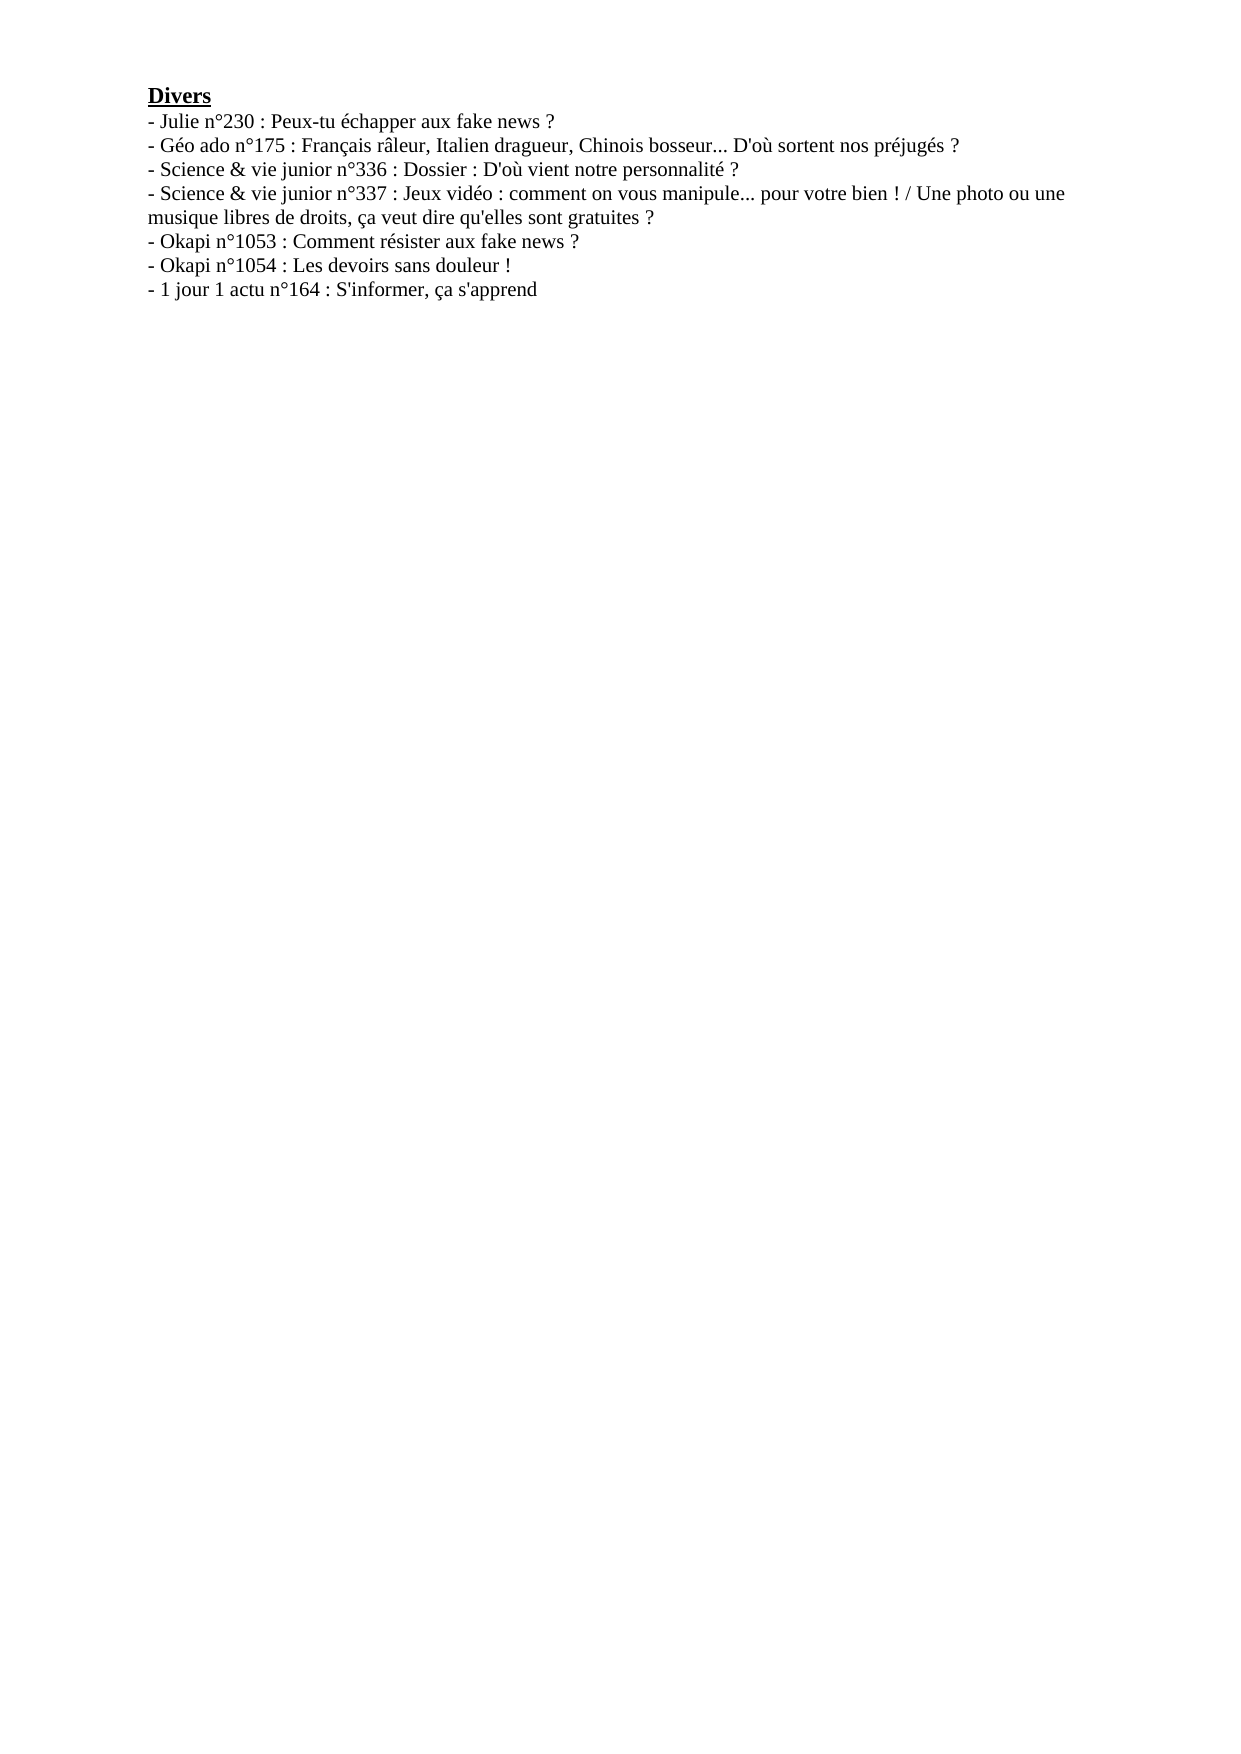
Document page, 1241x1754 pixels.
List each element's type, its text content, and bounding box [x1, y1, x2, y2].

text - Géo ado n°175 : Français râleur, Italien dragueur, Chinois bosseur... D'où sortent nos préjugés ? [148, 133, 1092, 157]
text - Julie n°230 : Peux-tu échapper aux fake news ? [148, 109, 1092, 133]
text - Okapi n°1054 : Les devoirs sans douleur ! [148, 253, 1092, 277]
subtitle Divers [148, 82, 1092, 109]
text - Science & vie junior n°336 : Dossier : D'où vient notre personnalité ? [148, 157, 1092, 181]
text - Science & vie junior n°337 : Jeux vidéo : comment on vous manipule... pour votre bien ! / Une photo ou une musique libres de droits, ça veut dire qu'elles sont gratuites ? [148, 181, 1092, 229]
text - 1 jour 1 actu n°164 : S'informer, ça s'apprend [148, 277, 1092, 301]
text - Okapi n°1053 : Comment résister aux fake news ? [148, 229, 1092, 253]
